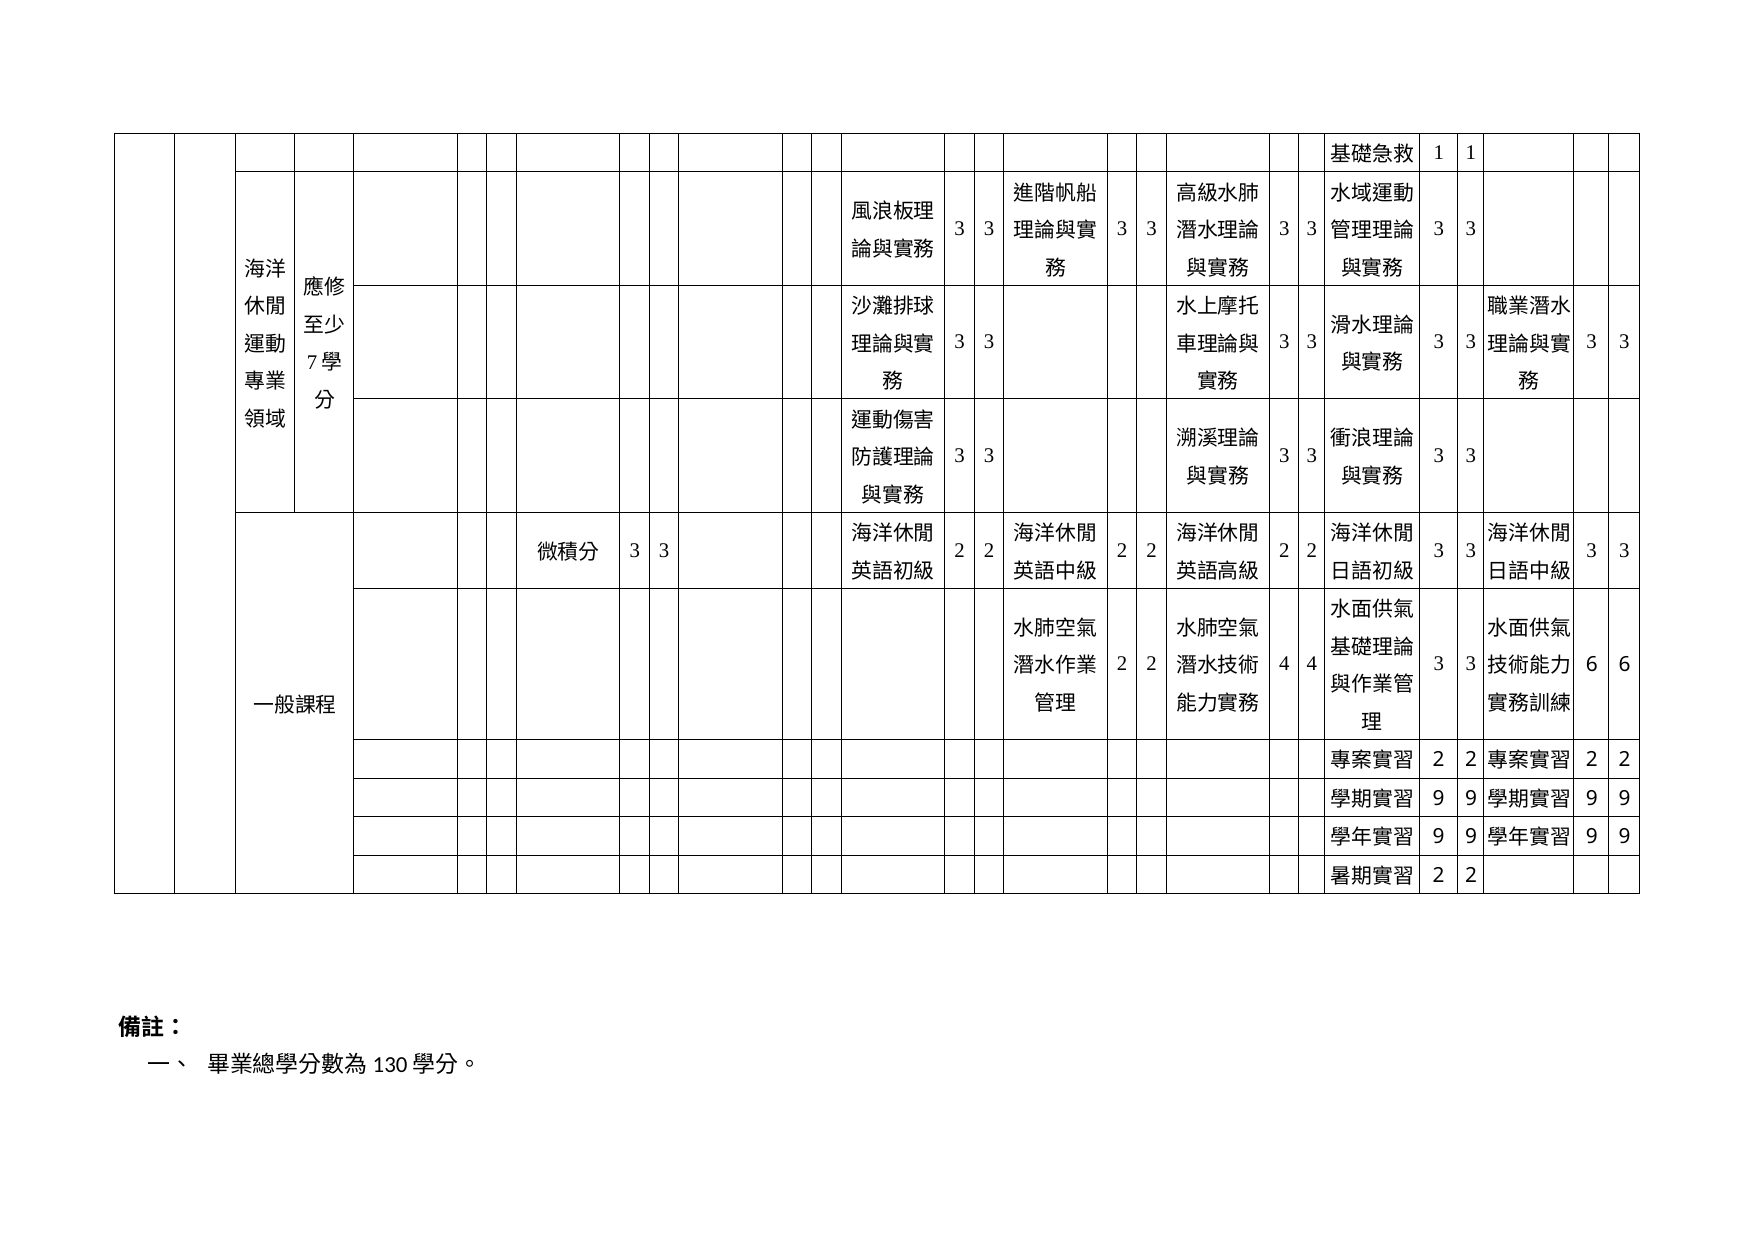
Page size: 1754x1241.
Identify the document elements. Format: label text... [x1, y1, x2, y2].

table_cell [812, 779, 841, 816]
table_cell [812, 740, 841, 777]
table_cell [487, 172, 516, 285]
table_cell 3 [1299, 399, 1324, 512]
table_cell [354, 134, 457, 171]
table_cell 衝浪理論與實務 [1325, 399, 1419, 512]
table_cell 2 [945, 513, 974, 588]
table_cell [1484, 399, 1573, 512]
table_cell 6 [1574, 589, 1608, 739]
table_cell 海洋休閒日語中級 [1484, 513, 1573, 588]
table_cell 滑水理論與實務 [1325, 286, 1419, 398]
table_cell 3 [1299, 172, 1324, 285]
table_cell 3 [1574, 513, 1608, 588]
table_cell [1299, 740, 1324, 777]
table_cell [487, 740, 516, 777]
table_cell 基礎急救 [1325, 134, 1419, 171]
table_cell 2 [1108, 513, 1136, 588]
table_cell 水面供氣基礎理論與作業管理 [1325, 589, 1419, 739]
table_cell [650, 286, 678, 398]
table_cell [487, 589, 516, 739]
table_cell [458, 779, 486, 816]
table_cell 9 [1458, 779, 1483, 816]
table_cell [1270, 134, 1298, 171]
table_cell [487, 286, 516, 398]
table_cell 3 [1458, 399, 1483, 512]
table_cell 1 [1458, 134, 1483, 171]
table_cell [945, 779, 974, 816]
table_cell [620, 134, 649, 171]
table_cell 專案實習 [1325, 740, 1419, 777]
table_cell 9 [1609, 779, 1639, 816]
table_cell 3 [1420, 399, 1457, 512]
table_cell 進階帆船理論與實務 [1004, 172, 1107, 285]
table_cell [1299, 779, 1324, 816]
table_cell [783, 399, 811, 512]
table_cell [354, 399, 457, 512]
table_cell [679, 172, 782, 285]
table_cell [620, 740, 649, 777]
table_cell [458, 399, 486, 512]
table_cell 2 [1270, 513, 1298, 588]
table_cell [1004, 740, 1107, 777]
table_cell [650, 399, 678, 512]
table_cell [1004, 817, 1107, 854]
table_cell 3 [1270, 399, 1298, 512]
table_cell 風浪板理論與實務 [842, 172, 944, 285]
table_cell [783, 286, 811, 398]
table_cell [1270, 817, 1298, 854]
table_cell [842, 817, 944, 854]
table_cell 3 [975, 399, 1003, 512]
table_cell [650, 856, 678, 893]
table_cell [354, 172, 457, 285]
table_cell [1004, 286, 1107, 398]
table_cell 3 [1458, 513, 1483, 588]
table_cell [487, 779, 516, 816]
table_cell [517, 134, 619, 171]
table_cell [517, 172, 619, 285]
table_cell [1137, 856, 1166, 893]
table_cell 2 [1574, 740, 1608, 777]
table_cell 微積分 [517, 513, 619, 588]
table_cell [650, 740, 678, 777]
table_cell [812, 134, 841, 171]
table_cell 水肺空氣潛水技術能力實務 [1167, 589, 1269, 739]
table_cell [650, 172, 678, 285]
table_cell [517, 817, 619, 854]
table_cell [842, 740, 944, 777]
table_cell 3 [1458, 286, 1483, 398]
table_cell [458, 740, 486, 777]
table_cell [236, 134, 294, 171]
table_cell [1137, 399, 1166, 512]
table_cell [812, 399, 841, 512]
table_cell 4 [1299, 589, 1324, 739]
table_cell [679, 740, 782, 777]
table_cell [295, 134, 353, 171]
table_cell [1108, 856, 1136, 893]
table_cell [783, 779, 811, 816]
table_cell 2 [1458, 856, 1483, 893]
table_cell [945, 740, 974, 777]
table_cell [1609, 399, 1639, 512]
table_cell 學期實習 [1325, 779, 1419, 816]
table_cell 學年實習 [1325, 817, 1419, 854]
table_cell [517, 286, 619, 398]
table_cell 一般課程 [236, 513, 353, 893]
table_cell [1574, 399, 1608, 512]
table_cell [1004, 856, 1107, 893]
table_cell 海洋休閒英語高級 [1167, 513, 1269, 588]
table_cell 專案實習 [1484, 740, 1573, 777]
text 備註： [118, 1007, 1636, 1044]
table_cell 2 [1108, 589, 1136, 739]
table_cell [650, 589, 678, 739]
table_cell [1167, 134, 1269, 171]
table_cell [1108, 399, 1136, 512]
table_cell [650, 817, 678, 854]
table_cell [1484, 856, 1573, 893]
table_cell [115, 134, 174, 893]
table_cell [620, 172, 649, 285]
table_cell 2 [975, 513, 1003, 588]
table_cell [1108, 817, 1136, 854]
table_cell [812, 172, 841, 285]
table_cell 應修至少7學分 [295, 172, 353, 512]
table_cell [1270, 779, 1298, 816]
table_cell 3 [1609, 286, 1639, 398]
table_cell 9 [1420, 779, 1457, 816]
table_cell 沙灘排球理論與實務 [842, 286, 944, 398]
table_cell [679, 779, 782, 816]
table_cell [517, 740, 619, 777]
table_cell [1270, 740, 1298, 777]
table_cell [620, 856, 649, 893]
table_cell 3 [650, 513, 678, 588]
table_cell [783, 817, 811, 854]
table_cell 2 [1137, 513, 1166, 588]
table_cell [1004, 399, 1107, 512]
table_cell [517, 589, 619, 739]
table_cell 運動傷害防護理論與實務 [842, 399, 944, 512]
table_cell [1609, 856, 1639, 893]
table_cell 水上摩托車理論與實務 [1167, 286, 1269, 398]
table_cell 3 [945, 286, 974, 398]
table_cell [458, 134, 486, 171]
table_cell [1004, 779, 1107, 816]
table_cell 學期實習 [1484, 779, 1573, 816]
table_cell 學年實習 [1484, 817, 1573, 854]
table_cell [458, 856, 486, 893]
table_cell [783, 589, 811, 739]
table_cell [679, 856, 782, 893]
table_cell [679, 286, 782, 398]
table_cell 水域運動管理理論與實務 [1325, 172, 1419, 285]
table_cell [1484, 134, 1573, 171]
table_cell 海洋休閒運動專業領域 [236, 172, 294, 512]
table_cell 2 [1420, 740, 1457, 777]
table_cell [783, 172, 811, 285]
table_cell [975, 817, 1003, 854]
table_cell 2 [1609, 740, 1639, 777]
table_cell [679, 589, 782, 739]
table_cell [842, 856, 944, 893]
table_cell [783, 740, 811, 777]
table_cell [487, 134, 516, 171]
table_cell [975, 589, 1003, 739]
table_cell [1137, 817, 1166, 854]
table_cell [1574, 134, 1608, 171]
table_cell [517, 779, 619, 816]
table_cell [1609, 134, 1639, 171]
table_cell 3 [1574, 286, 1608, 398]
table_cell 3 [975, 172, 1003, 285]
table_cell 3 [1420, 513, 1457, 588]
table_cell [1574, 856, 1608, 893]
table_cell 3 [1458, 172, 1483, 285]
table_cell [812, 856, 841, 893]
table_cell 4 [1270, 589, 1298, 739]
table_cell [354, 286, 457, 398]
table_cell 9 [1574, 779, 1608, 816]
table_cell [620, 399, 649, 512]
table_cell [650, 134, 678, 171]
table_cell 3 [1270, 286, 1298, 398]
table_cell 海洋休閒英語中級 [1004, 513, 1107, 588]
table_cell 2 [1137, 589, 1166, 739]
table_cell [458, 172, 486, 285]
table_cell [487, 817, 516, 854]
table_cell [458, 513, 486, 588]
table_cell 3 [975, 286, 1003, 398]
table_cell [1270, 856, 1298, 893]
table_cell [812, 286, 841, 398]
table_cell 3 [1270, 172, 1298, 285]
table_cell [517, 856, 619, 893]
table_cell [945, 134, 974, 171]
table_cell 3 [1420, 589, 1457, 739]
table_cell [458, 286, 486, 398]
table_cell [679, 513, 782, 588]
table_cell 溯溪理論與實務 [1167, 399, 1269, 512]
table_cell [354, 817, 457, 854]
table_cell [1108, 134, 1136, 171]
table_cell [1108, 740, 1136, 777]
table_cell [1137, 286, 1166, 398]
table_cell 3 [1299, 286, 1324, 398]
table_cell 水面供氣技術能力實務訓練 [1484, 589, 1573, 739]
table_cell 9 [1420, 817, 1457, 854]
table_cell [354, 589, 457, 739]
table_cell [783, 856, 811, 893]
table_cell 水肺空氣潛水作業管理 [1004, 589, 1107, 739]
table_cell [842, 779, 944, 816]
table_cell [975, 779, 1003, 816]
table_cell [1137, 779, 1166, 816]
table_cell [783, 134, 811, 171]
table_cell [1299, 134, 1324, 171]
table_cell [458, 817, 486, 854]
table_cell [679, 134, 782, 171]
table_cell 高級水肺潛水理論與實務 [1167, 172, 1269, 285]
table_cell [354, 513, 457, 588]
table_cell [842, 589, 944, 739]
table_cell [1108, 286, 1136, 398]
table_cell [945, 856, 974, 893]
table_cell 海洋休閒英語初級 [842, 513, 944, 588]
table_cell [175, 134, 235, 893]
table_cell [1574, 172, 1608, 285]
table_cell 3 [945, 399, 974, 512]
table_cell 9 [1609, 817, 1639, 854]
table_cell [679, 399, 782, 512]
table_cell 3 [1458, 589, 1483, 739]
table_cell 3 [1420, 172, 1457, 285]
table_cell [354, 779, 457, 816]
table_cell 海洋休閒日語初級 [1325, 513, 1419, 588]
table_cell 1 [1420, 134, 1457, 171]
table_cell [1167, 779, 1269, 816]
table_cell [1137, 740, 1166, 777]
table_cell 3 [1420, 286, 1457, 398]
table_cell [487, 513, 516, 588]
table_cell [812, 589, 841, 739]
table_cell [975, 740, 1003, 777]
table_cell [1108, 779, 1136, 816]
table_cell [1484, 172, 1573, 285]
table_cell 9 [1458, 817, 1483, 854]
table_cell [458, 589, 486, 739]
table_cell 9 [1574, 817, 1608, 854]
table_cell [620, 286, 649, 398]
table_cell 3 [945, 172, 974, 285]
table_cell [620, 817, 649, 854]
table_cell 6 [1609, 589, 1639, 739]
table_cell 2 [1458, 740, 1483, 777]
table_cell [679, 817, 782, 854]
table_cell [1167, 740, 1269, 777]
table_cell 3 [620, 513, 649, 588]
table_cell [650, 779, 678, 816]
table_cell [1299, 856, 1324, 893]
table_cell 暑期實習 [1325, 856, 1419, 893]
table_cell [354, 856, 457, 893]
table_cell [620, 779, 649, 816]
list 畢業總學分數為 130 學分。 [148, 1044, 1636, 1082]
table_cell 職業潛水理論與實務 [1484, 286, 1573, 398]
table_cell [517, 399, 619, 512]
table_cell [842, 134, 944, 171]
table_cell [354, 740, 457, 777]
table_cell [1137, 134, 1166, 171]
table_cell [812, 513, 841, 588]
table_cell 2 [1299, 513, 1324, 588]
table_cell [487, 399, 516, 512]
table_cell 3 [1609, 513, 1639, 588]
table_cell [945, 817, 974, 854]
table_cell [1299, 817, 1324, 854]
table_cell [1167, 817, 1269, 854]
table_cell [783, 513, 811, 588]
table_cell [1609, 172, 1639, 285]
table_cell [1004, 134, 1107, 171]
table_cell [945, 589, 974, 739]
table_cell [812, 817, 841, 854]
table_cell 3 [1108, 172, 1136, 285]
table_cell [975, 856, 1003, 893]
table_cell 3 [1137, 172, 1166, 285]
table_cell [975, 134, 1003, 171]
table_cell [620, 589, 649, 739]
table_cell [487, 856, 516, 893]
table_cell [1167, 856, 1269, 893]
table_cell 2 [1420, 856, 1457, 893]
